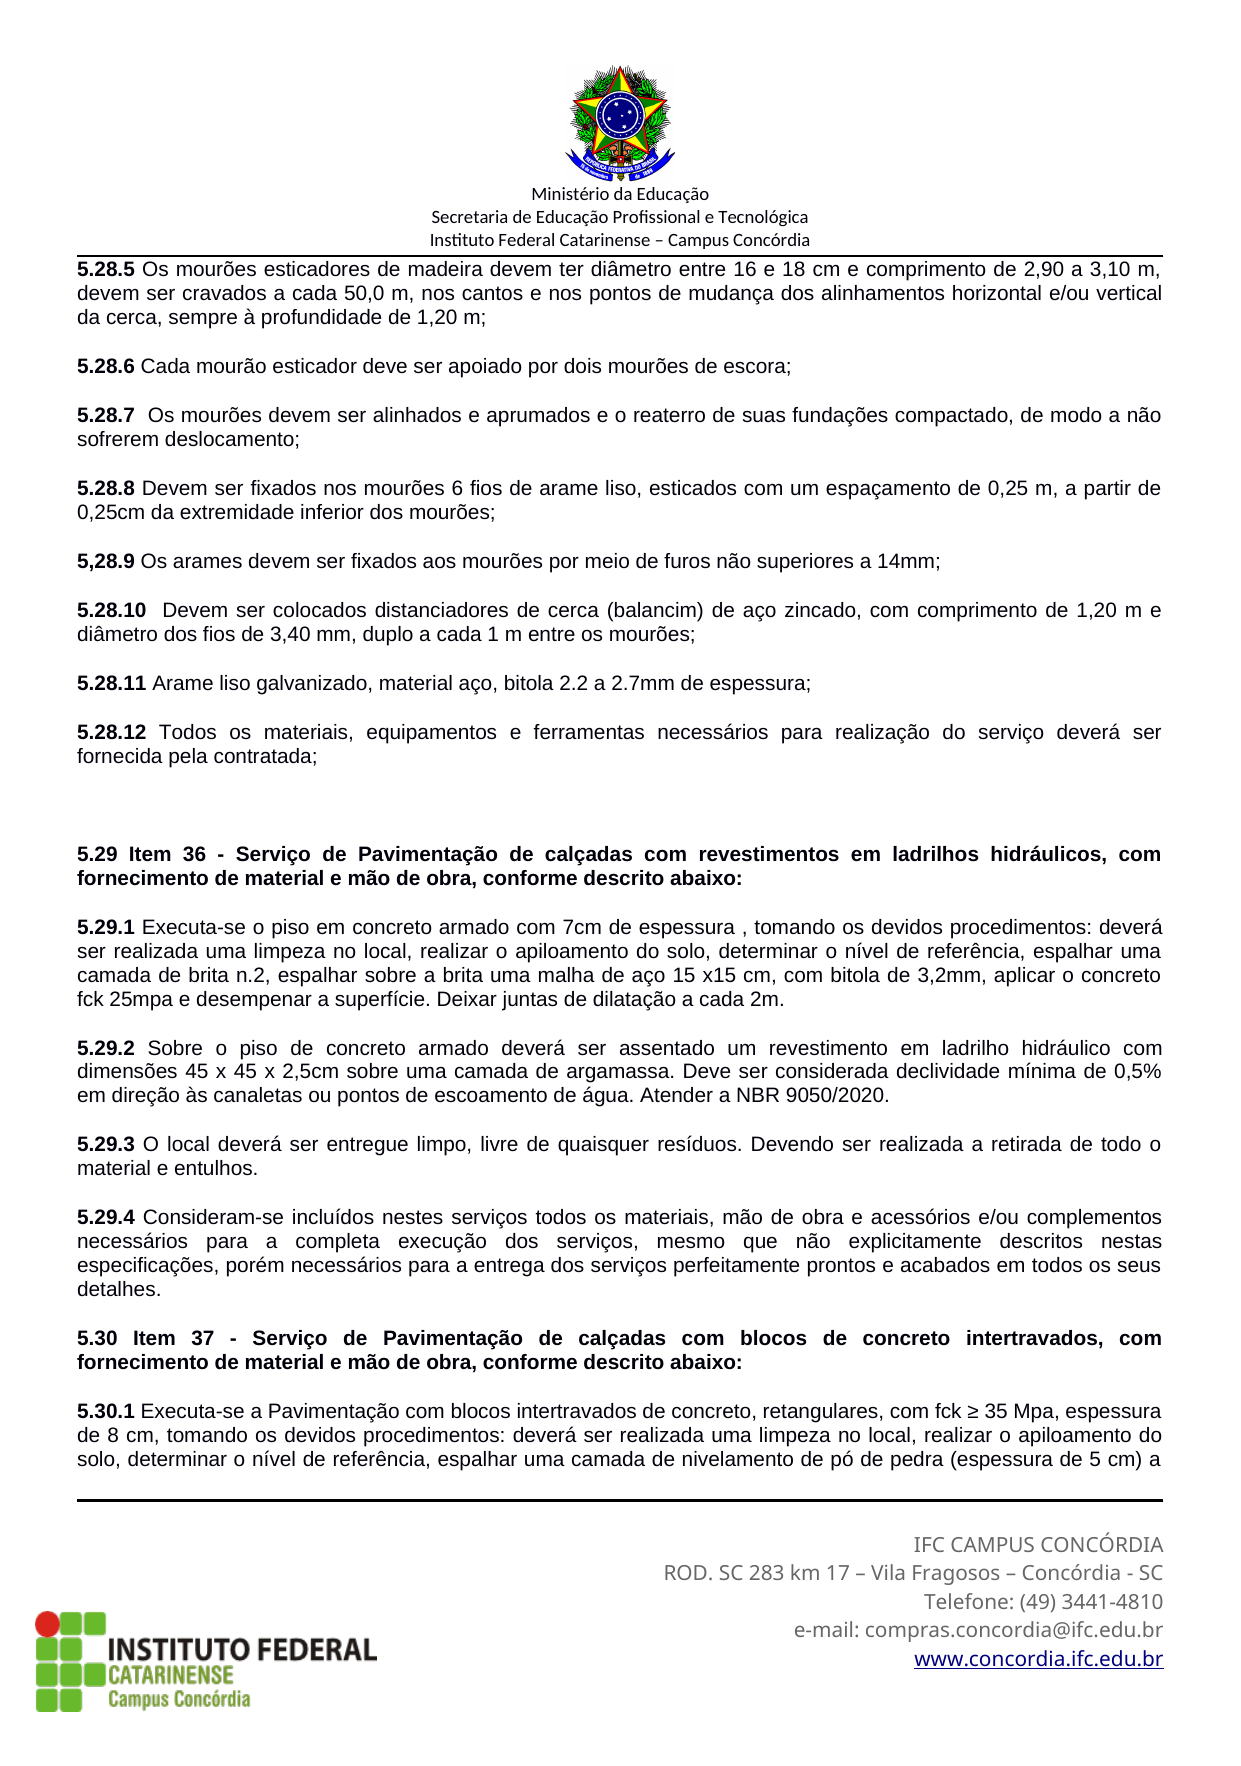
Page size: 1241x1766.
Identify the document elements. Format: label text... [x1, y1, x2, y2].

picture [35, 1611, 377, 1712]
text 5.29.2 Sobre o piso de concreto armado deverá ser assentado um revestimento em ladrilho hidráulico com dimensões 45 x 45 x 2,5cm sobre uma camada de argamassa. Deve ser considerada declividade mínima de 0,5% em direção às canaletas ou pontos de escoamento de água. Atender a NBR 9050/2020. [77, 1035, 1163, 1107]
text 5.29.1 Executa-se o piso em concreto armado com 7cm de espessura , tomando os devidos procedimentos: deverá ser realizada uma limpeza no local, realizar o apiloamento do solo, determinar o nível de referência, espalhar uma camada de brita n.2, espalhar sobre a brita uma malha de aço 15 x15 cm, com bitola de 3,2mm, aplicar o concreto fck 25mpa e desempenar a superfície. Deixar juntas de dilatação a cada 2m. [77, 914, 1163, 1010]
text 5.30.1 Executa-se a Pavimentação com blocos intertravados de concreto, retangulares, com fck ≥ 35 Mpa, espessura de 8 cm, tomando os devidos procedimentos: deverá ser realizada uma limpeza no local, realizar o apiloamento do solo, determinar o nível de referência, espalhar uma camada de nivelamento de pó de pedra (espessura de 5 cm) a [77, 1399, 1163, 1471]
text 5.30 Item 37 - Serviço de Pavimentação de calçadas com blocos de concreto intertravados, com fornecimento de material e mão de obra, conforme descrito abaixo: [77, 1326, 1163, 1374]
text 5,28.9 Os arames devem ser fixados aos mourões por meio de furos não superiores a 14mm; [77, 549, 1163, 573]
text 5.29.4 Consideram-se incluídos nestes serviços todos os materiais, mão de obra e acessórios e/ou complementos necessários para a completa execução dos serviços, mesmo que não explicitamente descritos nestas especificações, porém necessários para a entrega dos serviços perfeitamente prontos e acabados em todos os seus detalhes. [77, 1205, 1163, 1301]
text 5.28.11 Arame liso galvanizado, material aço, bitola 2.2 a 2.7mm de espessura; [77, 671, 1163, 695]
text 5.28.10 Devem ser colocados distanciadores de cerca (balancim) de aço zincado, com comprimento de 1,20 m e diâmetro dos fios de 3,40 mm, duplo a cada 1 m entre os mourões; [77, 598, 1163, 646]
picture [565, 65, 676, 182]
text 5.28.5 Os mourões esticadores de madeira devem ter diâmetro entre 16 e 18 cm e comprimento de 2,90 a 3,10 m, devem ser cravados a cada 50,0 m, nos cantos e nos pontos de mudança dos alinhamentos horizontal e/ou vertical da cerca, sempre à profundidade de 1,20 m; [77, 257, 1163, 329]
text 5.28.7 Os mourões devem ser alinhados e aprumados e o reaterro de suas fundações compactado, de modo a não sofrerem deslocamento; [77, 403, 1163, 451]
text 5.28.6 Cada mourão esticador deve ser apoiado por dois mourões de escora; [77, 354, 1163, 378]
text 5.28.8 Devem ser fixados nos mourões 6 fios de arame liso, esticados com um espaçamento de 0,25 m, a partir de 0,25cm da extremidade inferior dos mourões; [77, 476, 1163, 524]
text 5.28.12 Todos os materiais, equipamentos e ferramentas necessários para realização do serviço deverá ser fornecida pela contratada; [77, 720, 1163, 768]
text 5.29.3 O local deverá ser entregue limpo, livre de quaisquer resíduos. Devendo ser realizada a retirada de todo o material e entulhos. [77, 1132, 1163, 1180]
text 5.29 Item 36 - Serviço de Pavimentação de calçadas com revestimentos em ladrilhos hidráulicos, com fornecimento de material e mão de obra, conforme descrito abaixo: [77, 842, 1163, 889]
